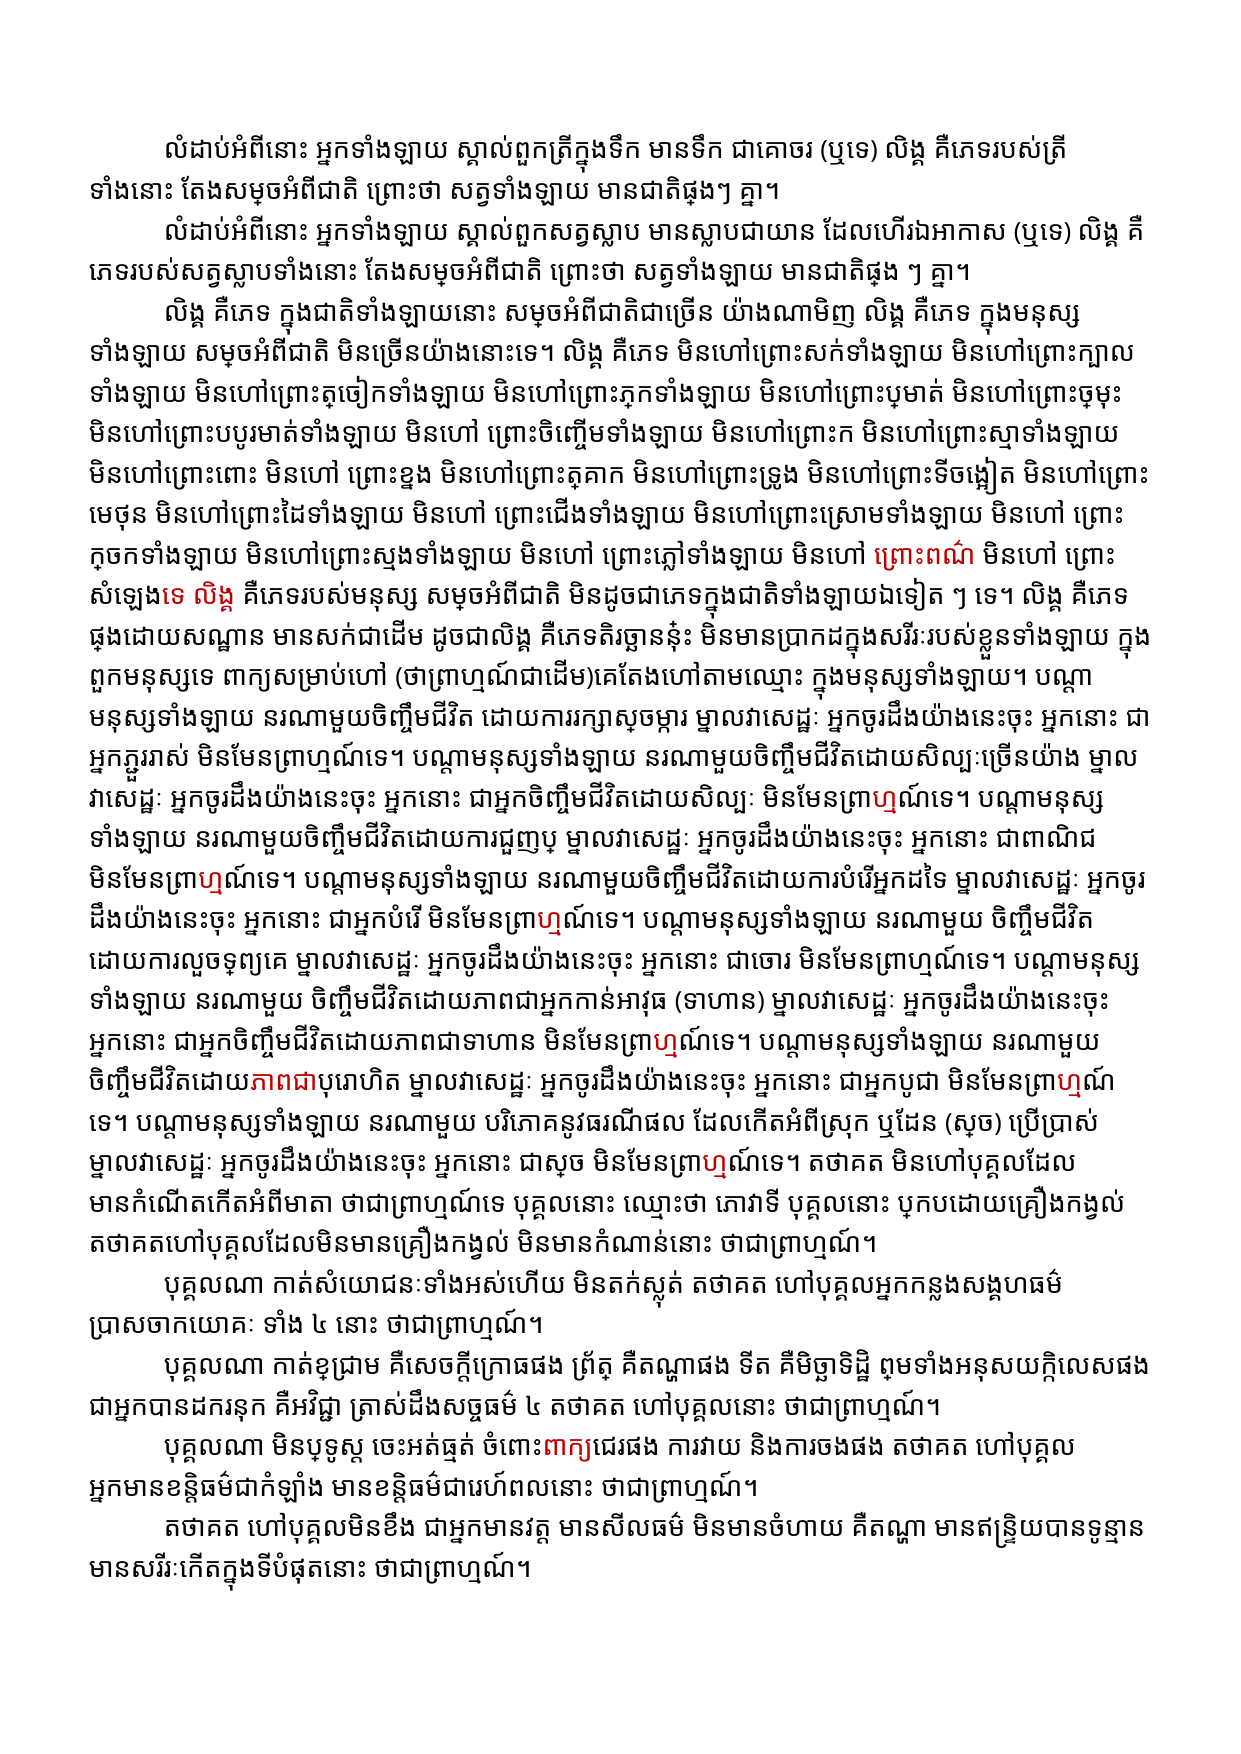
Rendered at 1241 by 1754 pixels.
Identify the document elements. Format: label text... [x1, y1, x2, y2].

text បុគ្គលណា កាត់សំយោជនៈទាំងអស់ហើយ មិនតក់ស្លុត់ តថាគត ហៅបុគ្គល​អ្នកកន្លង​​សង្គហធម៌ ប្រាសចាក​យោគៈ ទាំង ៤ នោះ ថាជា​ព្រាហ្មណ៍។ [88, 1264, 1152, 1342]
text តថាគត ហៅបុគ្គលមិនខឹង ជាអ្នកមានវត្ត មានសីលធម៌​ មិនមាន​ចំហាយ គឺតណ្ហា មានឥន្រ្ទិយ​បានទូន្មាន មានសរីរៈកើត​ក្នុងទីបំផុត​នោះ ថាជា​ព្រាហ្មណ៍។ [88, 1508, 1152, 1585]
text បុគ្គលណា កាត់ខ្សែជ្រាម គឺសេចក្តីក្រោធផង ព្រ័ត្រ​ គឺ​តណ្ហាផង ទីត គឺមិច្ឆាទិដ្ឋិ ព្រមទាំង​អនុសយក្កិលេស​ផង ជាអ្នកបាន​ដករនុក គឺអវិជ្ជា ត្រាស់ដឹង​សច្ចធម៌ ៤ តថាគត ហៅបុគ្គល​នោះ ថាជា​ព្រាហ្មណ៍។ [88, 1346, 1152, 1423]
text លិង្គ គឺភេទ ក្នុងជាតិទាំងឡាយនោះ សម្រេចអំពី​ជាតិជាច្រើន ​យ៉ាងណាមិញ លិង្គ គឺភេទ​ ក្នុងមនុស្ស​ទាំងឡាយ សម្រេច​អំពីជាតិ មិនច្រើន​យ៉ាងនោះទេ។ លិង្គ គឺភេទ មិនហៅ​ព្រោះសក់​ទាំងឡាយ មិនហៅ​ព្រោះក្បាល​ទាំងឡាយ មិនហៅ​ព្រោះត្រចៀក​ទាំង​ឡាយ មិនហៅ​ព្រោះភ្នែក​ទាំងឡាយ មិនហៅ​ព្រោះប្រមាត់ មិនហៅ​ព្រោះច្រមុះ មិនហៅ​ព្រោះបបូរមាត់​ទាំងឡាយ មិនហៅ ព្រោះចិញ្ចើម​ទាំងឡាយ មិនហៅ​ព្រោះក មិនហៅ​ព្រោះស្មា​ទាំងឡាយ មិនហៅ​ព្រោះ​ពោះ មិន​ហៅ ព្រោះខ្នង មិនហៅ​ព្រោះ​ត្រគាក មិនហៅ​ព្រោះទ្រូង មិនហៅ​ព្រោះទីចង្អៀត មិនហៅ​ព្រោះមេថុន មិនហៅ​ព្រោះដៃទាំង​ឡាយ មិនហៅ ព្រោះជើង​ទាំងឡាយ មិនហៅ​ព្រោះស្រោម​ទាំងឡាយ មិនហៅ ព្រោះក្រចក​ទាំងឡាយ មិនហៅ​ព្រោះស្មង​ទាំងឡាយ មិនហៅ ព្រោះភ្លៅ​ទាំង​ឡាយ មិនហៅ ព្រោះពណ៌​ មិនហៅ ព្រោះសំឡេងទេ ​លិង្គ គឺភេទ​របស់មនុស្ស សម្រេច​អំពីជាតិ មិនដូចជា​ភេទក្នុងជាតិ​ទាំងឡាយ​ឯទៀត ៗ ទេ។​ លិង្គ គឺភេទ ផ្សេងដោយ​សណ្ឋាន មានសក់​ជាដើម ដូចជាលិង្គ គឺភេទតិរច្ឆាន​នុ៎ះ មិនមាន​ប្រាកដក្នុង​សរីរៈ​របស់​ខ្លួន​ទាំងឡាយ ក្នុងពួក​មនុស្សទេ ពាក្យសម្រាប់​ហៅ (ថាព្រាហ្មណ៍​ជាដើម)គេតែង​ហៅតាម​ឈ្មោះ ក្នុងមនុស្ស​ទាំងឡាយ​។ បណ្តា​មនុស្ស​ទាំងឡាយ នរណាមួយ​ចិញ្ចឹមជីវិត ដោយការ​រក្សា​ស្រែចម្ការ ម្នាល​វាសេដ្ឋៈ អ្នកចូរ​ដឹងយ៉ាង​នេះចុះ អ្នកនោះ ជាអ្នក​ភ្ជួររាស់ មិនមែន​ព្រាហ្មណ៍ទេ។ បណ្តាមនុស្ស​ទាំងឡាយ នរណា​មួយចិញ្ចឹម​ជីវិត​ដោយសិល្បៈ​ច្រើនយ៉ាង ម្នាល​វាសេដ្ឋៈ អ្នកចូរ​ដឹងយ៉ាង​នេះចុះ អ្នកនោះ ជាអ្នកចិញ្ចឹម​ជីវិតដោយ​សិល្បៈ មិនមែន​ព្រាហ្មណ៍ទេ។ បណ្តា​មនុស្ស​ទាំងឡាយ នរណាមួយ​ចិញ្ចឹមជីវិត​ដោយ​ការ​ជួញប្រែ ម្នាលវាសេដ្ឋៈ អ្នកចូរ​ដឹងយ៉ាង​នេះចុះ អ្នកនោះ ជាពាណិជ មិនមែន​ព្រាហ្មណ៍​ទេ។ បណ្តា​មនុស្ស​ទាំងឡាយ នរណា​មួយចិញ្ចឹម​ជីវិតដោយ​ការបំរើ​អ្នកដទៃ ម្នាល​វាសេដ្ឋៈ អ្នកចូរដឹង​យ៉ាងនេះចុះ អ្នកនោះ ជាអ្នកបំរើ មិនមែន​ព្រាហ្មណ៍ទេ។ បណ្តា​មនុស្ស​ទាំងឡាយ នរណាមួយ ចិញ្ចឹម​ជីវិត​ដោយការ​លួចទ្រព្យគេ ម្នាល​វាសេដ្ឋៈ អ្នកចូរ​ដឹង​យ៉ាងនេះចុះ អ្នកនោះ ជាចោរ មិនមែន​ព្រាហ្មណ៍ទេ។ បណ្តា​មនុស្ស​ទាំងឡាយ នរណាមួយ ចិញ្ចឹមជីវិត​ដោយភាព​ជាអ្នកកាន់​អាវុធ (ទាហាន) ម្នាលវាសេដ្ឋៈ អ្នកចូរដឹង​យ៉ាងនេះចុះ អ្នកនោះ ជាអ្នក​ចិញ្ចឹមជីវិត​ដោយភាព​ជាទាហាន មិនមែន​ព្រាហ្មណ៍ទេ។ បណ្តា​មនុស្ស​ទាំងឡាយ នរណាមួយ ចិញ្ចឹមជីវិត​ដោយភាពជា​បុរោហិត ម្នាល​វាសេដ្ឋៈ អ្នកចូរដឹង​យ៉ាងនេះចុះ អ្នកនោះ ជាអ្នក​បូជា មិនមែន​ព្រាហ្មណ៍ទេ។ បណ្តា​មនុស្ស​ទាំងឡាយ នរណាមួយ បរិភោគ​នូវធរណីផល ដែលកើត​អំពីស្រុក ឬដែន (ស្តេច) ប្រើប្រាស់ ម្នាល​វាសេដ្ឋៈ អ្នកចូរ​ដឹងយ៉ាង​នេះចុះ អ្នកនោះ ជាស្តេច មិនមែន​ព្រាហ្មណ៍​ទេ។ តថាគត មិនហៅ​បុគ្គលដែល​មានកំណើត​កើតអំពីមាតា ថាជា​ព្រាហ្មណ៍ទេ បុគ្គលនោះ ឈ្មោះថា ភោវាទី​ បុគ្គលនោះ ប្រកបដោយ​គ្រឿងកង្វល់ តថាគត​ហៅបុគ្គល​ដែលមិន​មានគ្រឿង​កង្វល់ មិនមាន​កំណាន់​នោះ ថាជា​ព្រាហ្មណ៍។ [88, 292, 1152, 1261]
text បុគ្គលណា មិនប្រទូស្ត ចេះអត់ធ្មត់ ចំពោះពាក្យជេរផង ការ​វាយ និងការ​ចងផង តថាគត ហៅបុគ្គល​អ្នកមាន​ខន្តិធម៌​ជាកំឡាំង មានខន្តិធម៌​ជារេហ៍ពល​នោះ ថាជា​ព្រាហ្មណ៍។ [88, 1427, 1152, 1504]
text លំដាប់អំពីនោះ អ្នកទាំងឡាយ ស្គាល់ពួកត្រីក្នុងទឹក មានទឹក​ ជាគោចរ (ឬទេ) លិង្គ គឺភេទរបស់​ត្រីទាំងនោះ តែងសម្រេច​អំពីជាតិ ព្រោះថា សត្វទាំងឡាយ មានជាតិ​ផ្សេងៗ គ្នា។ [88, 130, 1152, 207]
text លំដាប់អំពីនោះ អ្នកទាំងឡាយ ស្គាល់ពួក​សត្វស្លាប មានស្លាបជាយាន ដែលហើរ​ឯអាកាស (ឬទេ) លិង្គ គឺភេទរបស់​សត្វស្លាបទាំង​នោះ តែងសម្រេច​អំពីជាតិ ព្រោះថា សត្វទាំង​ឡាយ មានជាតិ​ផ្សេង ៗ គ្នា។ [88, 211, 1152, 288]
